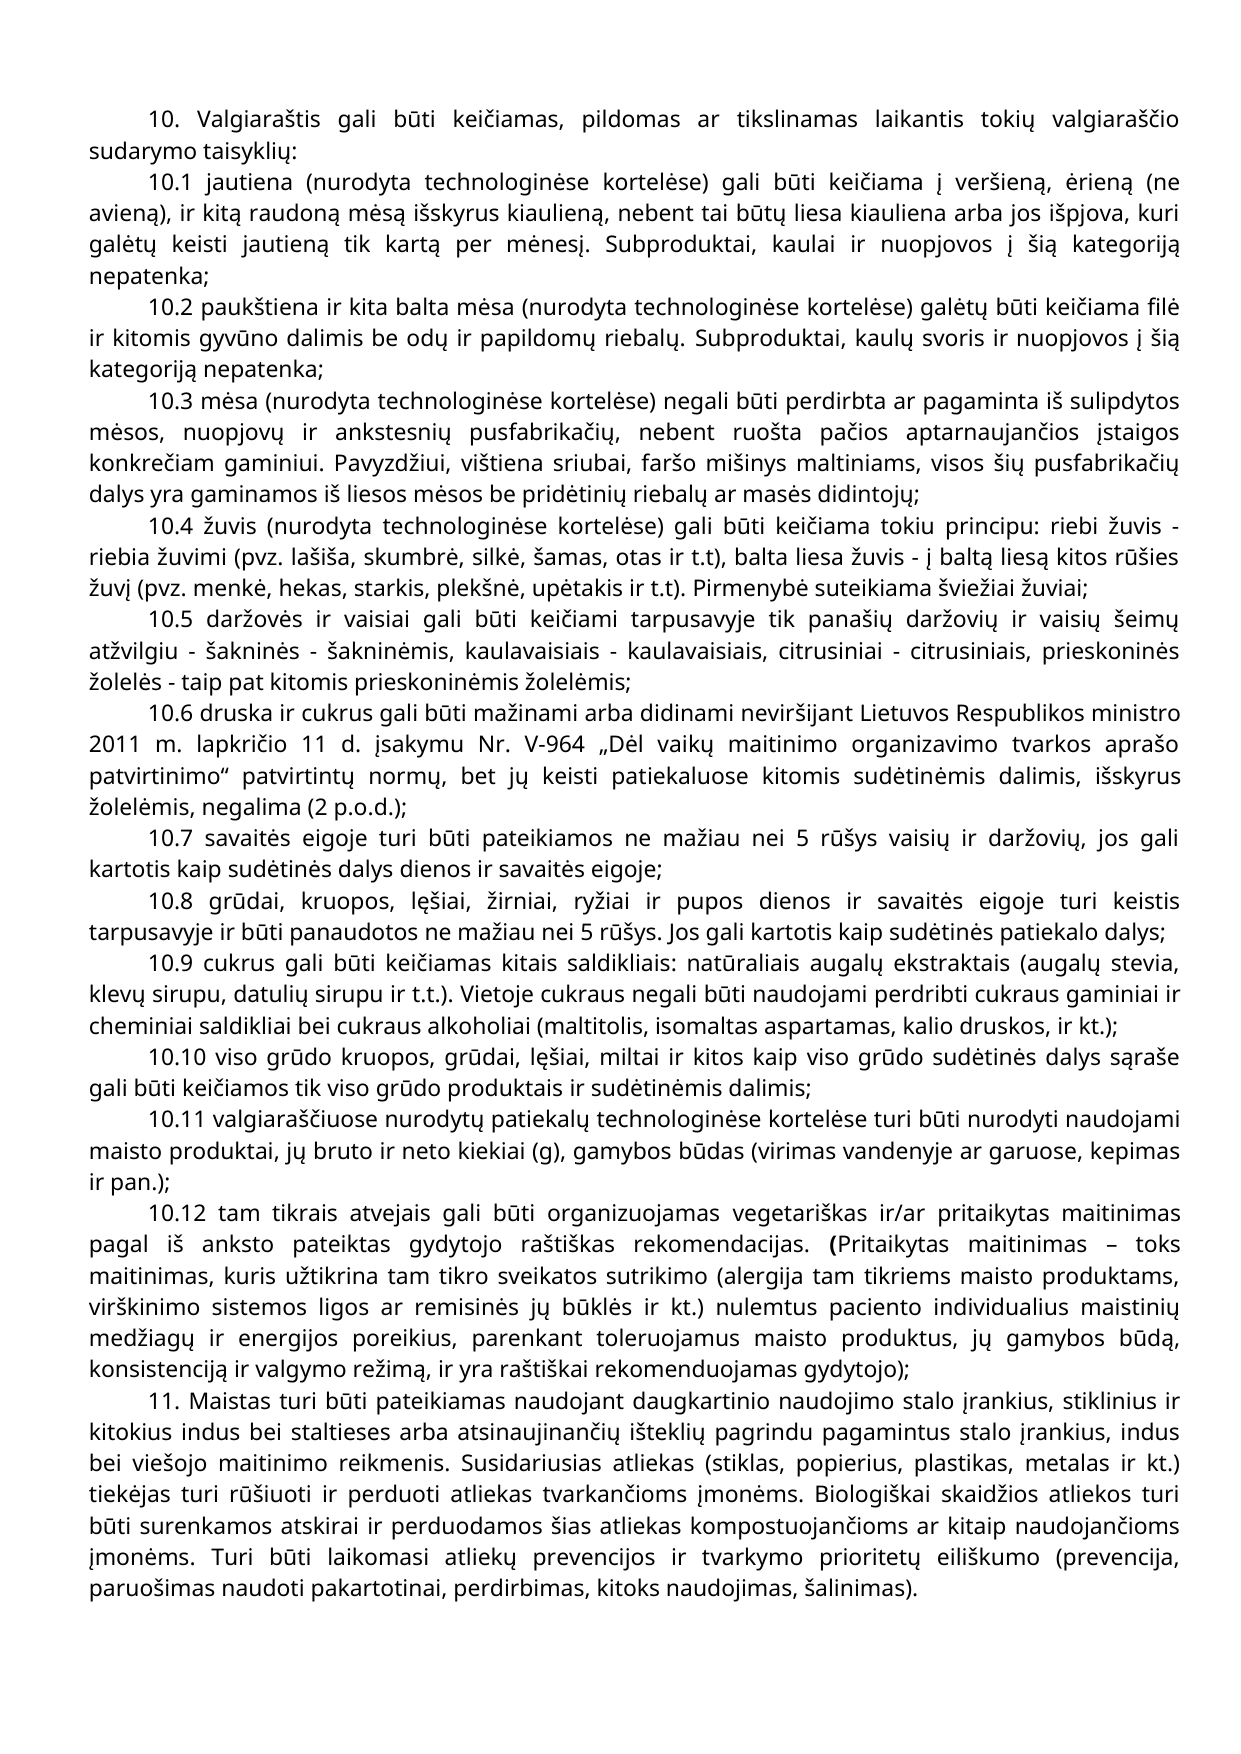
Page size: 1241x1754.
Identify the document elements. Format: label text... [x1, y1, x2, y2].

text 10.6 druska ir cukrus gali būti mažinami arba didinami neviršijant Lietuvos Respublikos ministro 2011 m. lapkričio 11 d. įsakymu Nr. V-964 „Dėl vaikų maitinimo organizavimo tvarkos aprašo patvirtinimo“ patvirtintų normų, bet jų keisti patiekaluose kitomis sudėtinėmis dalimis, išskyrus žolelėmis, negalima (2 p.o.d.); [89, 697, 1181, 822]
text 10.10 viso grūdo kruopos, grūdai, lęšiai, miltai ir kitos kaip viso grūdo sudėtinės dalys sąraše gali būti keičiamos tik viso grūdo produktais ir sudėtinėmis dalimis; [89, 1041, 1181, 1103]
text 10.2 paukštiena ir kita balta mėsa (nurodyta technologinėse kortelėse) galėtų būti keičiama filė ir kitomis gyvūno dalimis be odų ir papildomų riebalų. Subproduktai, kaulų svoris ir nuopjovos į šią kategoriją nepatenka; [89, 291, 1181, 385]
text 10.4 žuvis (nurodyta technologinėse kortelėse) gali būti keičiama tokiu principu: riebi žuvis - riebia žuvimi (pvz. lašiša, skumbrė, silkė, šamas, otas ir t.t), balta liesa žuvis - į baltą liesą kitos rūšies žuvį (pvz. menkė, hekas, starkis, plekšnė, upėtakis ir t.t). Pirmenybė suteikiama šviežiai žuviai; [89, 510, 1181, 603]
text 10. Valgiaraštis gali būti keičiamas, pildomas ar tikslinamas laikantis tokių valgiaraščio sudarymo taisyklių: [89, 103, 1181, 166]
text 10.7 savaitės eigoje turi būti pateikiamos ne mažiau nei 5 rūšys vaisių ir daržovių, jos gali kartotis kaip sudėtinės dalys dienos ir savaitės eigoje; [89, 822, 1181, 885]
text 10.3 mėsa (nurodyta technologinėse kortelėse) negali būti perdirbta ar pagaminta iš sulipdytos mėsos, nuopjovų ir ankstesnių pusfabrikačių, nebent ruošta pačios aptarnaujančios įstaigos konkrečiam gaminiui. Pavyzdžiui, vištiena sriubai, faršo mišinys maltiniams, visos šių pusfabrikačių dalys yra gaminamos iš liesos mėsos be pridėtinių riebalų ar masės didintojų; [89, 385, 1181, 510]
text 11. Maistas turi būti pateikiamas naudojant daugkartinio naudojimo stalo įrankius, stiklinius ir kitokius indus bei staltieses arba atsinaujinančių išteklių pagrindu pagamintus stalo įrankius, indus bei viešojo maitinimo reikmenis. Susidariusias atliekas (stiklas, popierius, plastikas, metalas ir kt.) tiekėjas turi rūšiuoti ir perduoti atliekas tvarkančioms įmonėms. Biologiškai skaidžios atliekos turi būti surenkamos atskirai ir perduodamos šias atliekas kompostuojančioms ar kitaip naudojančioms įmonėms. Turi būti laikomasi atliekų prevencijos ir tvarkymo prioritetų eiliškumo (prevencija, paruošimas naudoti pakartotinai, perdirbimas, kitoks naudojimas, šalinimas). [89, 1385, 1181, 1603]
text 10.1 jautiena (nurodyta technologinėse kortelėse) gali būti keičiama į veršieną, ėrieną (ne avieną), ir kitą raudoną mėsą išskyrus kiaulieną, nebent tai būtų liesa kiauliena arba jos išpjova, kuri galėtų keisti jautieną tik kartą per mėnesį. Subproduktai, kaulai ir nuopjovos į šią kategoriją nepatenka; [89, 166, 1181, 291]
text 10.11 valgiaraščiuose nurodytų patiekalų technologinėse kortelėse turi būti nurodyti naudojami maisto produktai, jų bruto ir neto kiekiai (g), gamybos būdas (virimas vandenyje ar garuose, kepimas ir pan.); [89, 1103, 1181, 1197]
text 10.5 daržovės ir vaisiai gali būti keičiami tarpusavyje tik panašių daržovių ir vaisių šeimų atžvilgiu - šakninės - šakninėmis, kaulavaisiais - kaulavaisiais, citrusiniai - citrusiniais, prieskoninės žolelės - taip pat kitomis prieskoninėmis žolelėmis; [89, 603, 1181, 697]
text 10.12 tam tikrais atvejais gali būti organizuojamas vegetariškas ir/ar pritaikytas maitinimas pagal iš anksto pateiktas gydytojo raštiškas rekomendacijas. (Pritaikytas maitinimas – toks maitinimas, kuris užtikrina tam tikro sveikatos sutrikimo (alergija tam tikriems maisto produktams, virškinimo sistemos ligos ar remisinės jų būklės ir kt.) nulemtus paciento individualius maistinių medžiagų ir energijos poreikius, parenkant toleruojamus maisto produktus, jų gamybos būdą, konsistenciją ir valgymo režimą, ir yra raštiškai rekomenduojamas gydytojo); [89, 1197, 1181, 1385]
text 10.9 cukrus gali būti keičiamas kitais saldikliais: natūraliais augalų ekstraktais (augalų stevia, klevų sirupu, datulių sirupu ir t.t.). Vietoje cukraus negali būti naudojami perdribti cukraus gaminiai ir cheminiai saldikliai bei cukraus alkoholiai (maltitolis, isomaltas aspartamas, kalio druskos, ir kt.); [89, 947, 1181, 1041]
text 10.8 grūdai, kruopos, lęšiai, žirniai, ryžiai ir pupos dienos ir savaitės eigoje turi keistis tarpusavyje ir būti panaudotos ne mažiau nei 5 rūšys. Jos gali kartotis kaip sudėtinės patiekalo dalys; [89, 885, 1181, 947]
